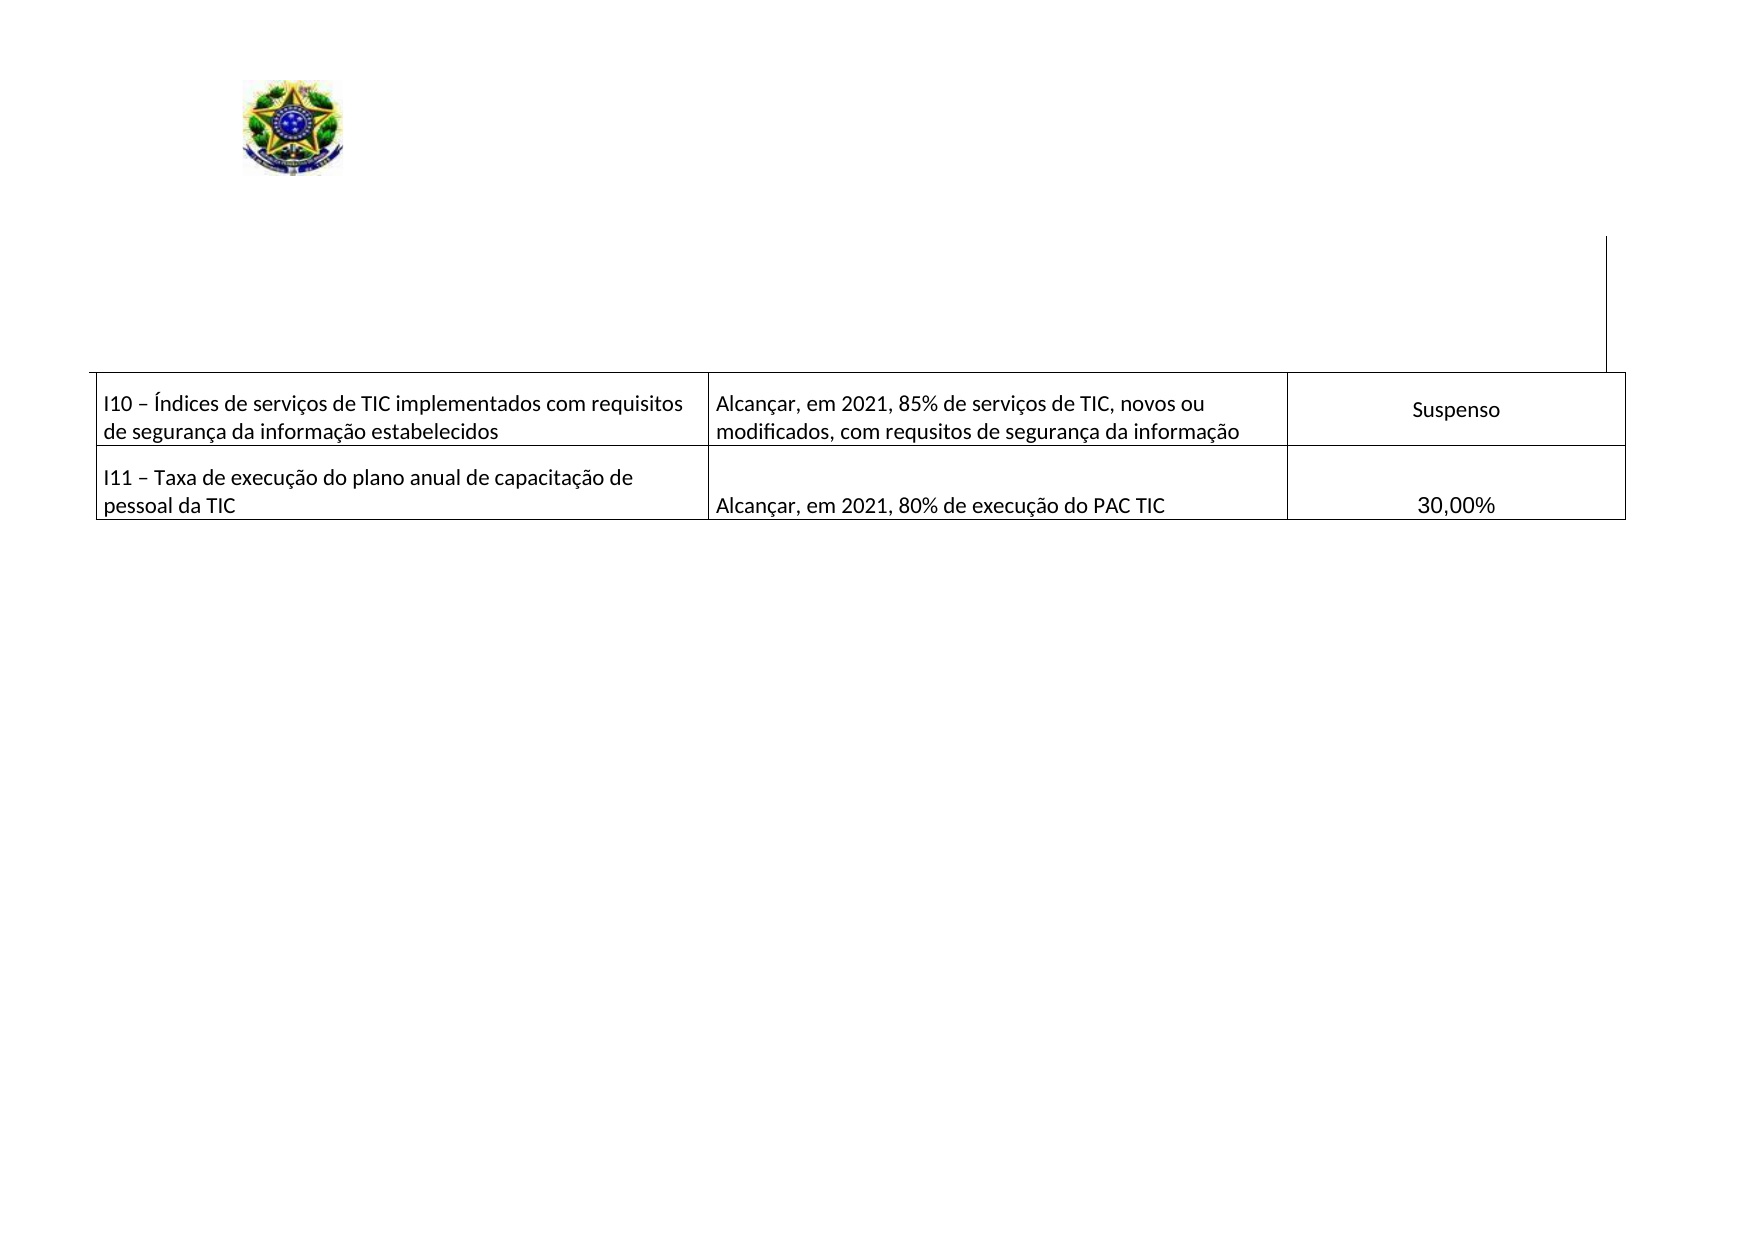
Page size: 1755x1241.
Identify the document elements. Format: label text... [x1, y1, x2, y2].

table_cell Alcançar, em 2021, 80% de execução do PAC TIC [709, 446, 1287, 519]
table_cell 30,00% [1288, 446, 1625, 519]
table_cell Suspenso [1288, 373, 1625, 445]
table_cell Alcançar, em 2021, 85% de serviços de TIC, novos ou modificados, com requsitos de segurança da informação [709, 373, 1287, 445]
table_cell I11 – Taxa de execução do plano anual de capacitação de pessoal da TIC [97, 446, 708, 519]
table_cell I10 – Índices de serviços de TIC implementados com requisitos de segurança da informação estabelecidos [97, 373, 708, 445]
